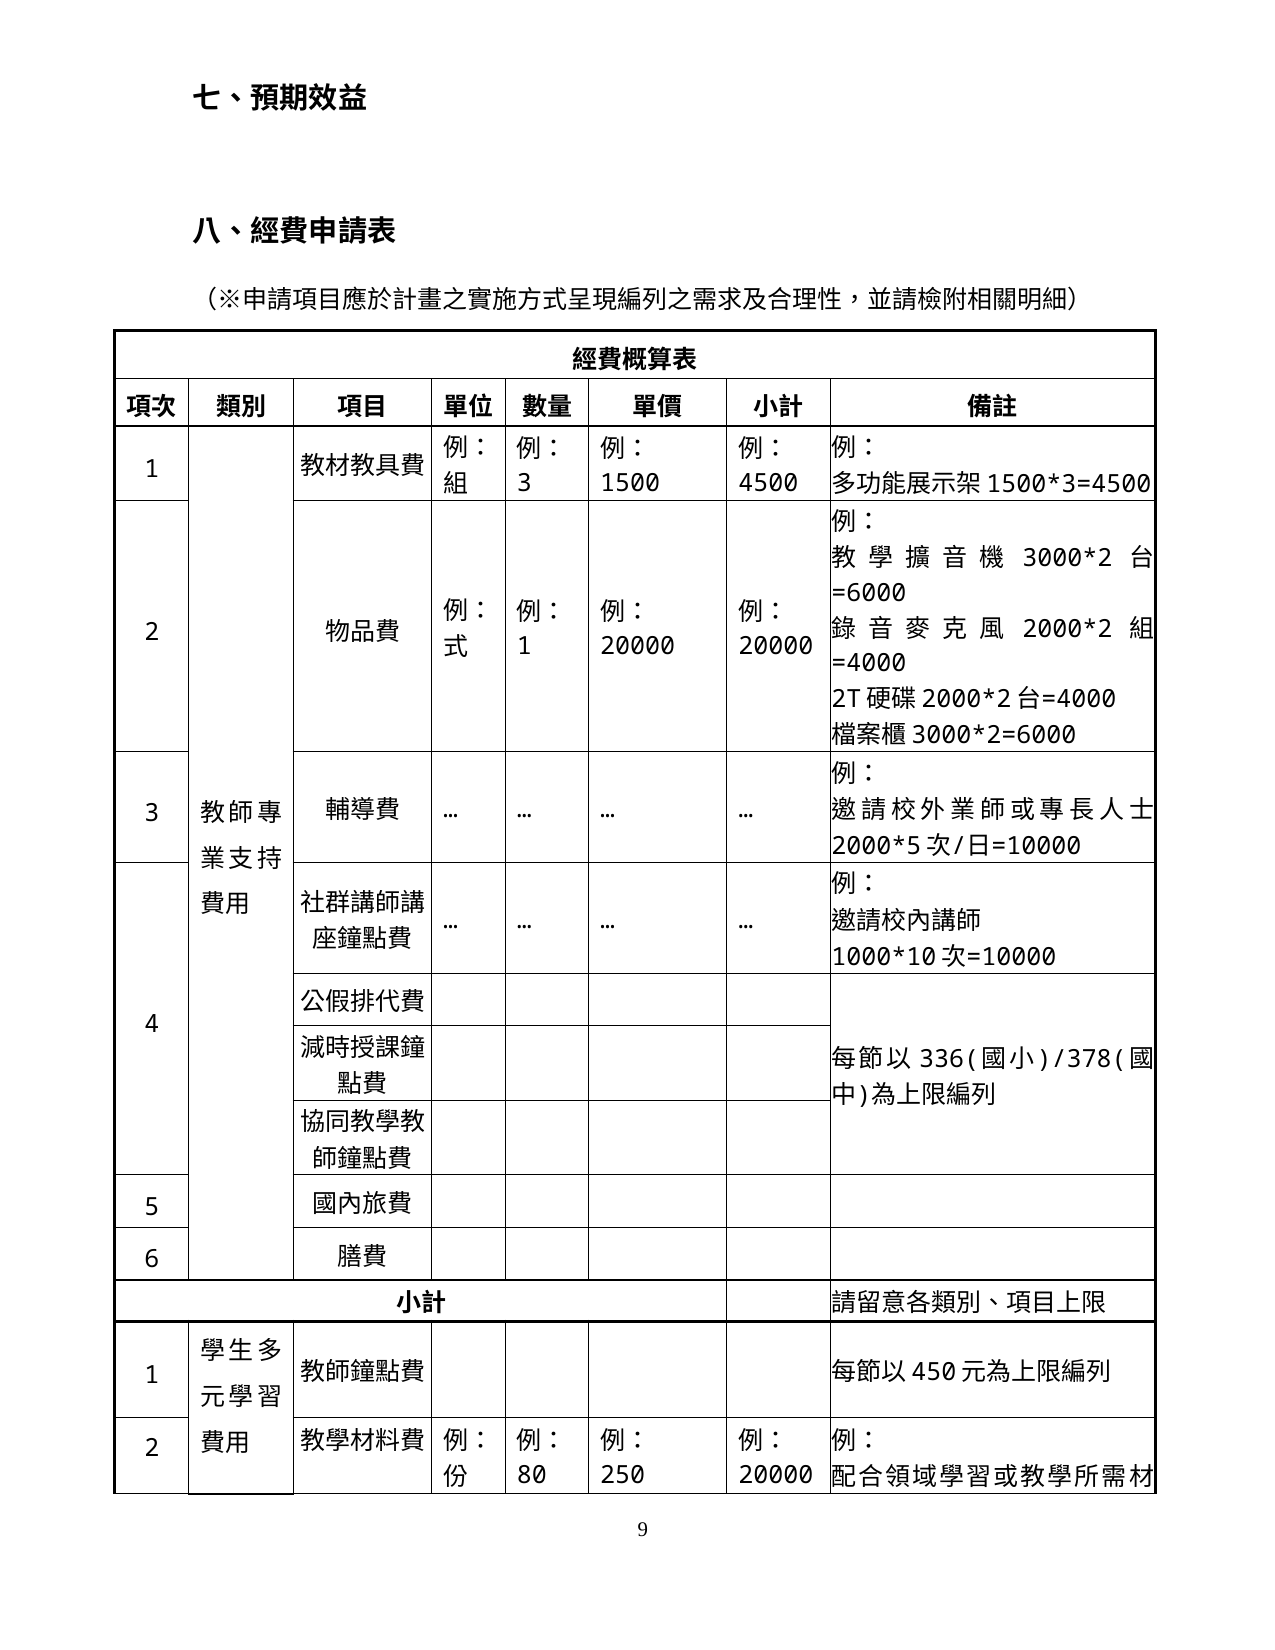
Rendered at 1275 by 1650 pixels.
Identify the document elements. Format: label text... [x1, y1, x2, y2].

table_cell 例： 邀請校外業師或專長人士2000*5次/日=10000 [831, 752, 1154, 862]
table_cell … [432, 752, 505, 862]
table_cell 例： 多功能展示架1500*3=4500 [831, 427, 1154, 499]
table_cell … [727, 863, 830, 973]
table_cell 2 [116, 501, 188, 751]
table_cell [432, 974, 505, 1025]
table_cell [506, 974, 588, 1025]
table_cell 小計 [116, 1281, 726, 1319]
table_cell [831, 1175, 1154, 1227]
table_cell 例： 20000 [589, 501, 726, 751]
table_cell 例： 1500 [589, 427, 726, 499]
table_cell [432, 1101, 505, 1174]
table_cell 學生多元學習費用 [189, 1323, 293, 1493]
table_cell 例： 80 [506, 1418, 588, 1493]
table_cell 請留意各類別、項目上限 [831, 1281, 1154, 1319]
table_cell [506, 1101, 588, 1174]
table_cell 例： 4500 [727, 427, 830, 499]
text （※申請項目應於計畫之實施方式呈現編列之需求及合理性，並請檢附相關明細） [192, 275, 1093, 317]
table_cell 例： 3 [506, 427, 588, 499]
table_cell [506, 1026, 588, 1100]
table_cell 每節以336(國小)/378(國中)為上限編列 [831, 974, 1154, 1174]
table_cell 例： 20000 [727, 501, 830, 751]
table_cell [506, 1228, 588, 1279]
table_cell … [589, 863, 726, 973]
table_cell 單位 [432, 379, 505, 425]
table_cell … [506, 752, 588, 862]
table_cell [432, 1026, 505, 1100]
table_cell … [589, 752, 726, 862]
table_cell 3 [116, 752, 188, 862]
text 八、經費申請表 [192, 208, 1093, 250]
table_cell 減時授課鐘點費 [294, 1026, 431, 1100]
table_cell 協同教學教師鐘點費 [294, 1101, 431, 1174]
table_cell 每節以450元為上限編列 [831, 1323, 1154, 1417]
table_cell [727, 1281, 830, 1319]
table_cell 物品費 [294, 501, 431, 751]
table_cell 例： 1 [506, 501, 588, 751]
table_cell 5 [116, 1175, 188, 1227]
table_cell [432, 1323, 505, 1417]
table_cell 項次 [116, 379, 188, 425]
table_cell 小計 [727, 379, 830, 425]
table_cell 例： 教學擴音機3000*2台=6000 錄音麥克風2000*2組=4000 2T硬碟2000*2台=4000 檔案櫃3000*2=6000 [831, 501, 1154, 751]
table_cell [831, 1228, 1154, 1279]
table_cell [589, 974, 726, 1025]
table_cell 國內旅費 [294, 1175, 431, 1227]
table_cell [506, 1175, 588, 1227]
table_cell [589, 1323, 726, 1417]
table_cell 教師鐘點費 [294, 1323, 431, 1417]
table_cell 膳費 [294, 1228, 431, 1279]
table_cell [432, 1175, 505, 1227]
table_cell 1 [116, 1323, 188, 1417]
table_cell 例： 配合領域學習或教學所需材 [831, 1418, 1154, 1493]
table_cell 2 [116, 1418, 188, 1493]
table_cell 社群講師講座鐘點費 [294, 863, 431, 973]
table_cell 例： 式 [432, 501, 505, 751]
table_cell 輔導費 [294, 752, 431, 862]
table_cell [727, 1101, 830, 1174]
table_cell 教師專業支持費用 [189, 427, 293, 1279]
table_cell 例： 組 [432, 427, 505, 499]
table_cell [506, 1323, 588, 1417]
table_cell [589, 1026, 726, 1100]
table_cell 6 [116, 1228, 188, 1279]
table_cell … [506, 863, 588, 973]
table_cell [432, 1228, 505, 1279]
table_cell 例： 20000 [727, 1418, 830, 1493]
table_cell 項目 [294, 379, 431, 425]
table_cell [727, 1175, 830, 1227]
table_cell 數量 [506, 379, 588, 425]
table_cell [589, 1101, 726, 1174]
table_cell 類別 [189, 379, 293, 425]
table_cell 4 [116, 863, 188, 1174]
table_cell 例： 份 [432, 1418, 505, 1493]
table_cell 例： 250 [589, 1418, 726, 1493]
table_cell … [727, 752, 830, 862]
table_cell 1 [116, 427, 188, 499]
table_cell [589, 1228, 726, 1279]
text 七、預期效益 [192, 75, 1093, 117]
table_cell [727, 1228, 830, 1279]
table_cell 例： 邀請校內講師 1000*10次=10000 [831, 863, 1154, 973]
table_cell [727, 1026, 830, 1100]
table_cell [727, 1323, 830, 1417]
table_cell [727, 974, 830, 1025]
table_cell 公假排代費 [294, 974, 431, 1025]
table_cell [589, 1175, 726, 1227]
table_header 經費概算表 [116, 332, 1154, 378]
table_cell 備註 [831, 379, 1154, 425]
table_cell 單價 [589, 379, 726, 425]
table_cell 教材教具費 [294, 427, 431, 499]
table_cell … [432, 863, 505, 973]
table_cell 教學材料費 [294, 1418, 431, 1493]
